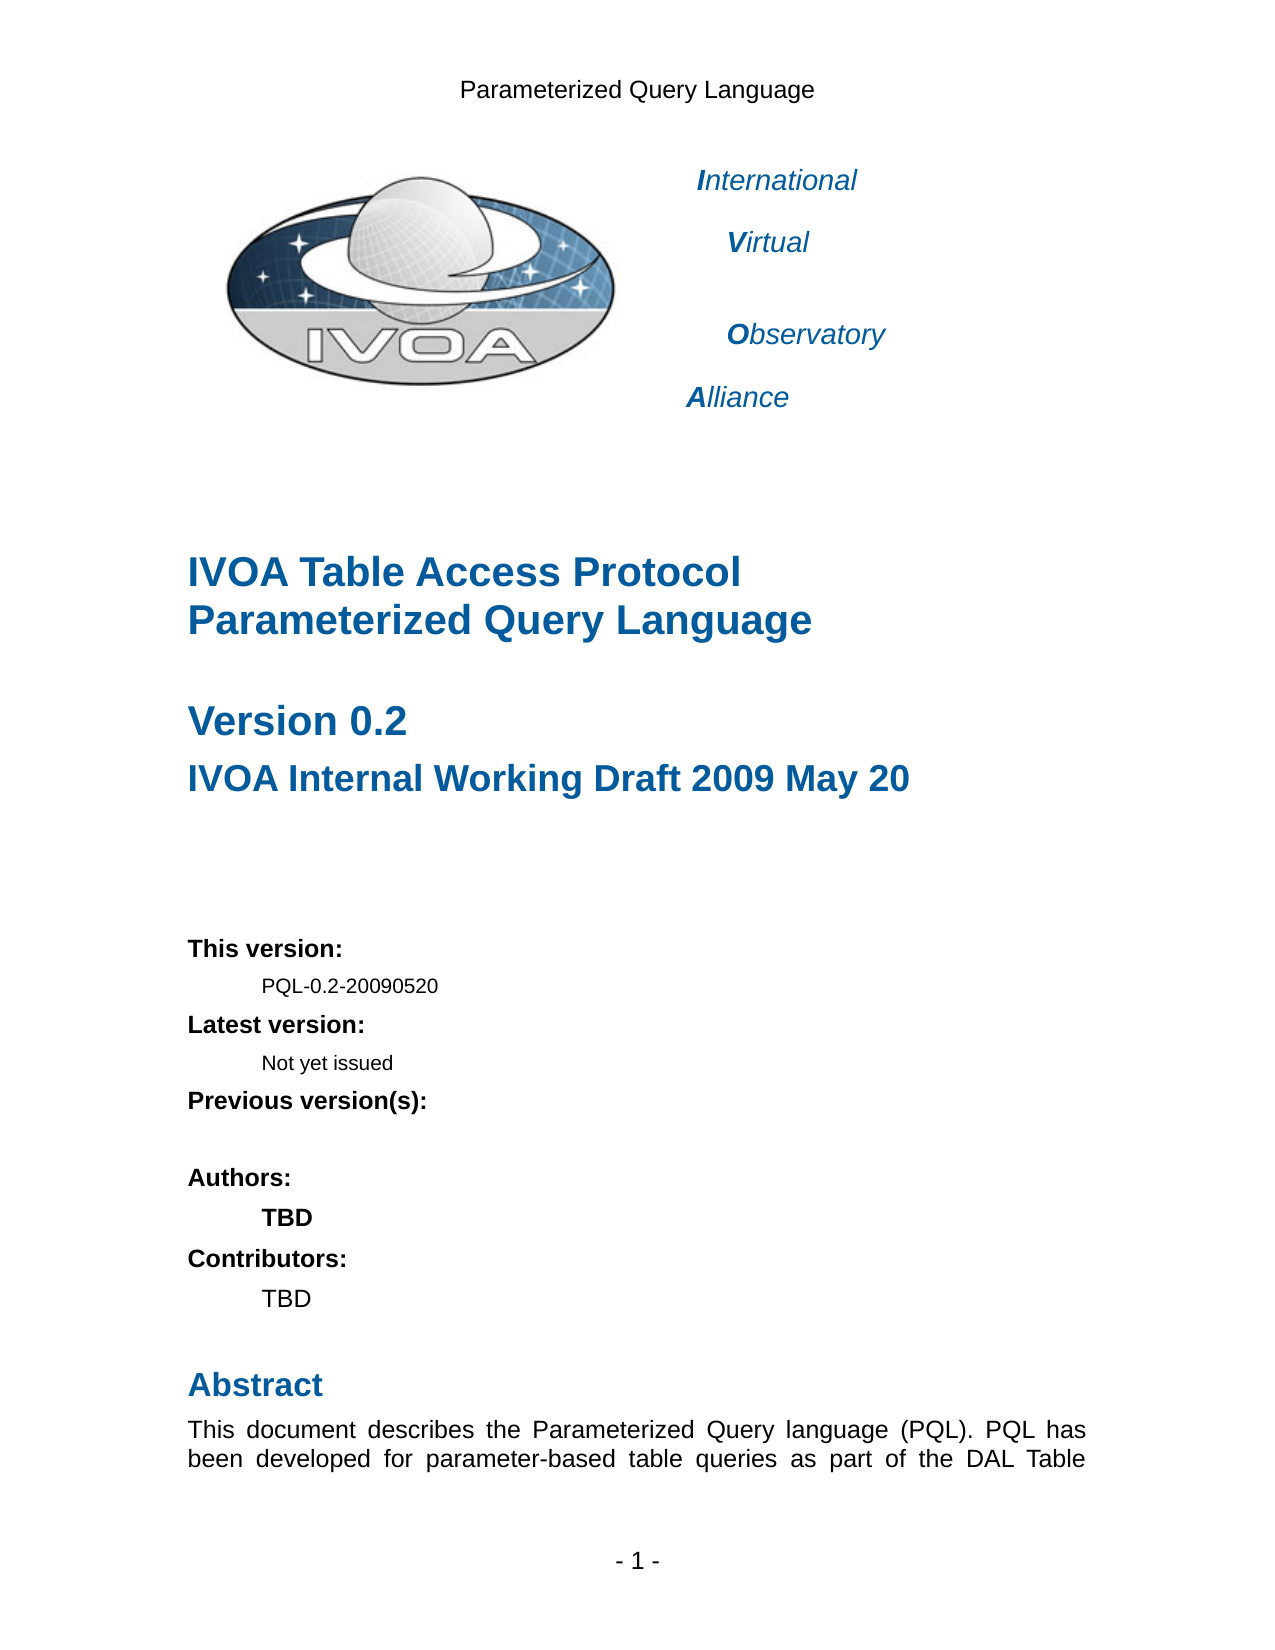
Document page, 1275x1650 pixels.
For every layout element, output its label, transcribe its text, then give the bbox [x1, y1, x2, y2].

text Version 0.2 [187, 696, 1087, 744]
text TBD [187, 1203, 1087, 1232]
text Not yet issued [187, 1051, 1087, 1074]
text Contributors: [187, 1244, 1087, 1272]
text Abstract [187, 1365, 1087, 1404]
text PQL-0.2-20090520 [187, 974, 1087, 998]
text IVOA Table Access Protocol Parameterized Query Language [187, 547, 1087, 643]
text Latest version: [187, 1010, 1087, 1039]
text Previous version(s): [187, 1086, 1087, 1115]
table_header International Virtual Observatory Alliance [686, 150, 889, 426]
table_header [186, 150, 686, 426]
text TBD [187, 1284, 1087, 1313]
text This document describes the Parameterized Query language (PQL). PQL has been developed for parameter-based table queries as part of the DAL Table [187, 1415, 1087, 1473]
text Authors: [187, 1163, 1087, 1191]
text IVOA Internal Working Draft 2009 May 20 [187, 757, 1087, 800]
text This version: [187, 934, 1087, 963]
picture [203, 159, 639, 405]
